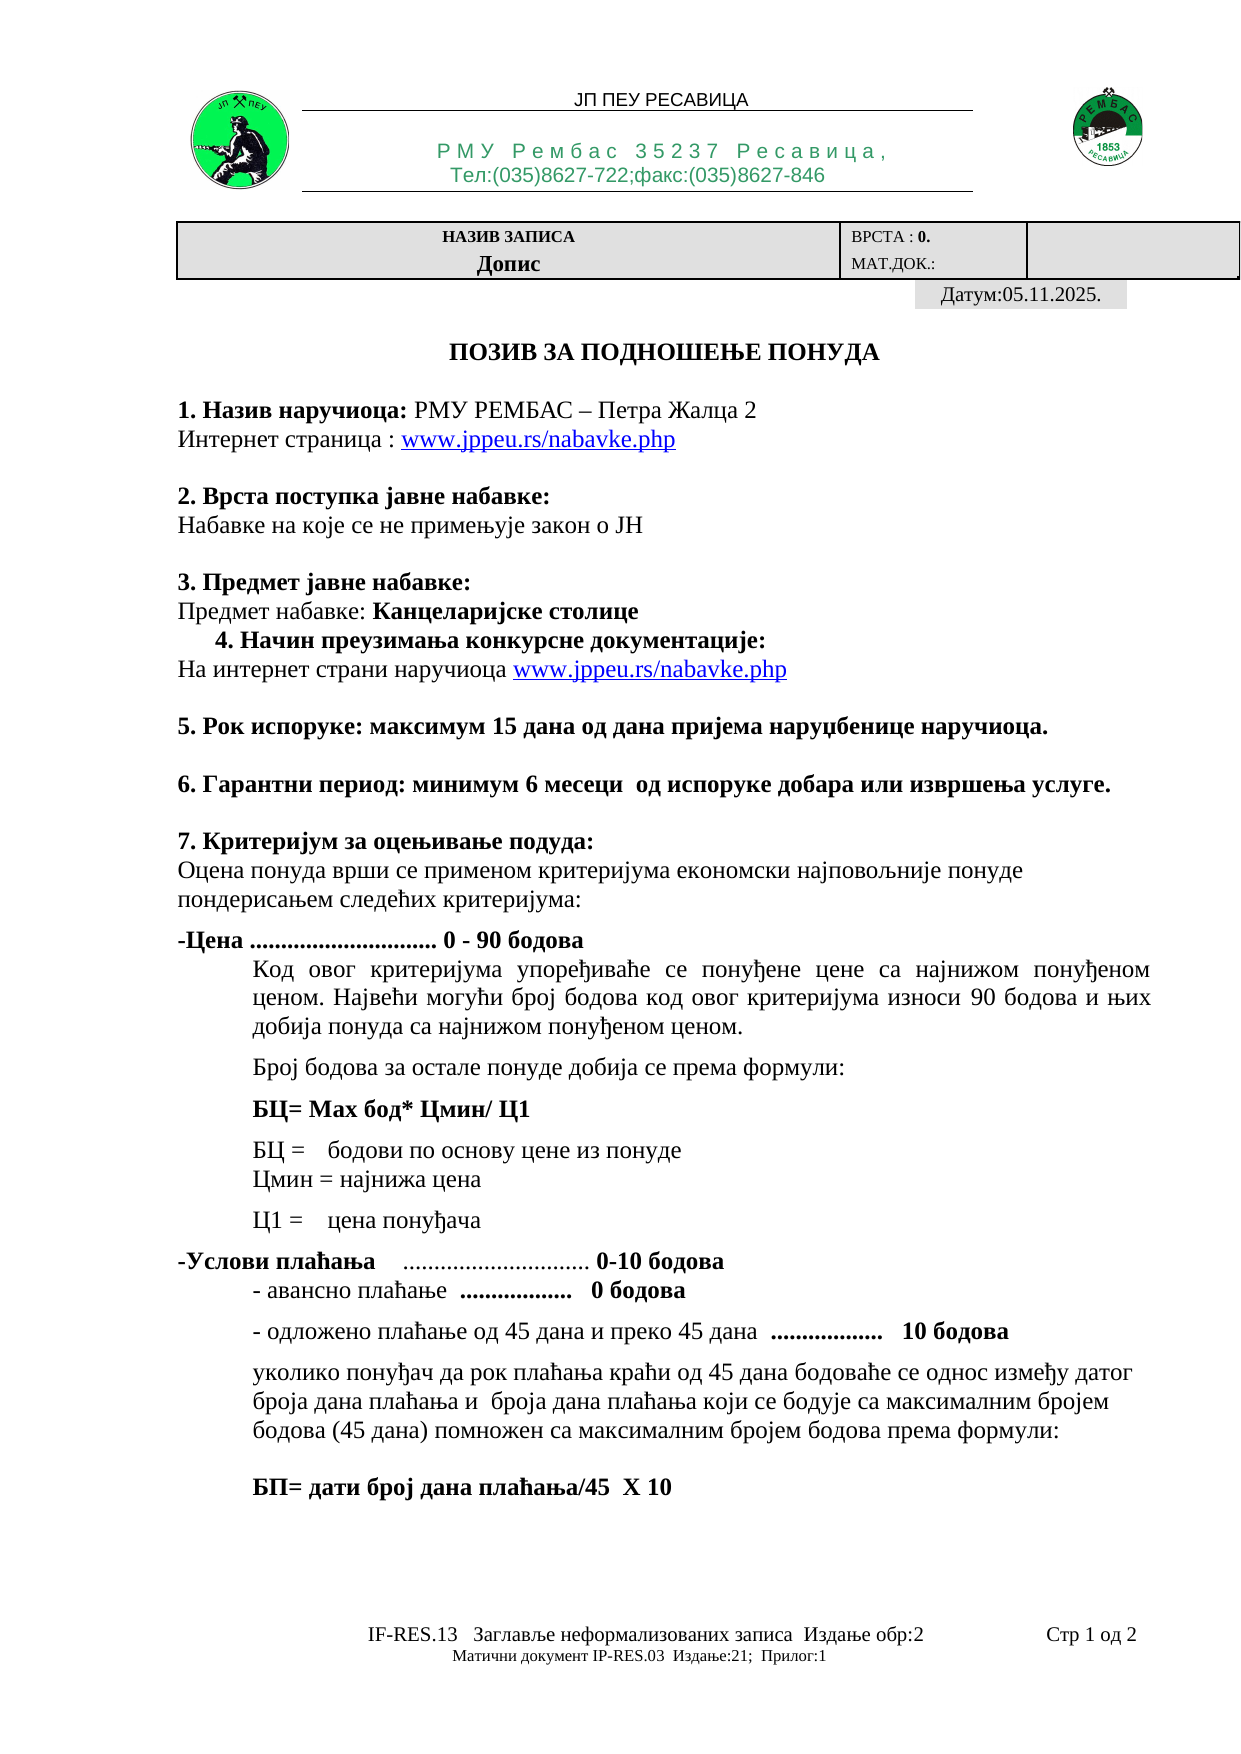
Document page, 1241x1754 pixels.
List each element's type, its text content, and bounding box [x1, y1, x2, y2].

text БЦ= Маx бод* Цмин/ Ц1 [252, 1094, 1152, 1122]
table_header НАЗИВ ЗАПИСА [178, 223, 839, 249]
text -Цена .............................. 0 - 90 бодова [177, 925, 1152, 954]
table_cell [1158, 280, 1164, 309]
text На интернет страни наручиоца www.jppeu.rs/nabavke.php [177, 654, 1152, 682]
table_cell [1183, 280, 1189, 309]
table_cell [1226, 280, 1232, 309]
table_cell [1164, 280, 1170, 309]
text Набавке на које се не примењује закон о ЈН [177, 510, 1152, 539]
text Цмин = најнижа цена [252, 1164, 1152, 1192]
text - авансно плаћање .................. 0 бодова [252, 1275, 1152, 1304]
table_cell [1152, 280, 1157, 309]
text Интернет страница : www.jppeu.rs/nabavke.php [177, 424, 1152, 452]
table_cell Датум:05.11.2025. [915, 280, 1127, 309]
table_cell МАТ.ДОК.: [841, 249, 1026, 278]
text 7. Критеријум за оцењивање подуда: [177, 826, 1152, 855]
table_cell [1201, 280, 1207, 309]
picture [190, 90, 290, 190]
table_cell Допис [178, 249, 839, 278]
text Ц1 = цена понуђача [252, 1205, 1152, 1234]
text -Услови плаћања .............................. 0-10 бодова [177, 1246, 1152, 1275]
table_cell [1127, 280, 1152, 309]
text 5. Рок испоруке: максимум 15 дана од дана пријема наруџбенице наручиоца. [177, 711, 1152, 740]
text БЦ = бодови по основу цене из понуде [252, 1135, 1152, 1164]
table_cell [1170, 280, 1176, 309]
table_header ВРСТА : 0. [841, 223, 1026, 249]
text Оцена понуда врши се применом критеријума економски најповољније понуде пондерисањем следећих критеријума: [177, 855, 1152, 912]
table_header Ознака: [1028, 223, 1239, 249]
text ПОЗИВ ЗА ПОДНОШЕЊЕ ПОНУДА [177, 337, 1152, 366]
text БП= дати број дана плаћања/45 X 10 [252, 1472, 1152, 1501]
text 2. Врста поступка јавне набавке: [177, 481, 1152, 510]
table_cell [1028, 249, 1239, 278]
text - одложено плаћање од 45 дана и преко 45 дана .................. 10 бодова [252, 1316, 1152, 1345]
table_cell [1195, 280, 1201, 309]
table_cell [1233, 280, 1239, 309]
table_cell [1208, 280, 1214, 309]
text уколико понуђач да рок плаћања краћи од 45 дана бодоваће се однос између датог броја дана плаћања и броја дана плаћања који се бодује са максималним бројем бодова (45 дана) помножен са максималним бројем бодова према формули: [252, 1357, 1152, 1444]
text Код овог критеријума упоређиваће се понуђене цене са најнижом понуђеном ценом. Највећи могући број бодова код овог критеријума износи 90 бодова и њих добија понуда са најнижом понуђеном ценом. [252, 954, 1152, 1040]
picture [1073, 87, 1143, 166]
table_cell [1220, 280, 1226, 309]
text Број бодова за остале понуде добија се према формули: [252, 1052, 1152, 1081]
text 1. Назив наручиоца: РМУ РЕМБАС – Петра Жалца 2 [177, 395, 1152, 424]
table_cell [177, 280, 915, 309]
table_cell [1176, 280, 1182, 309]
table_cell [1189, 280, 1195, 309]
text Предмет набавке: Канцеларијске столице [177, 596, 1152, 625]
text 4. Начин преузимања конкурсне документације: [177, 625, 1152, 654]
text 3. Предмет јавне набавке: [177, 567, 1152, 596]
table_cell [1214, 280, 1220, 309]
text 6. Гарантни период: минимум 6 месеци од испоруке добара или извршења услуге. [177, 769, 1152, 797]
